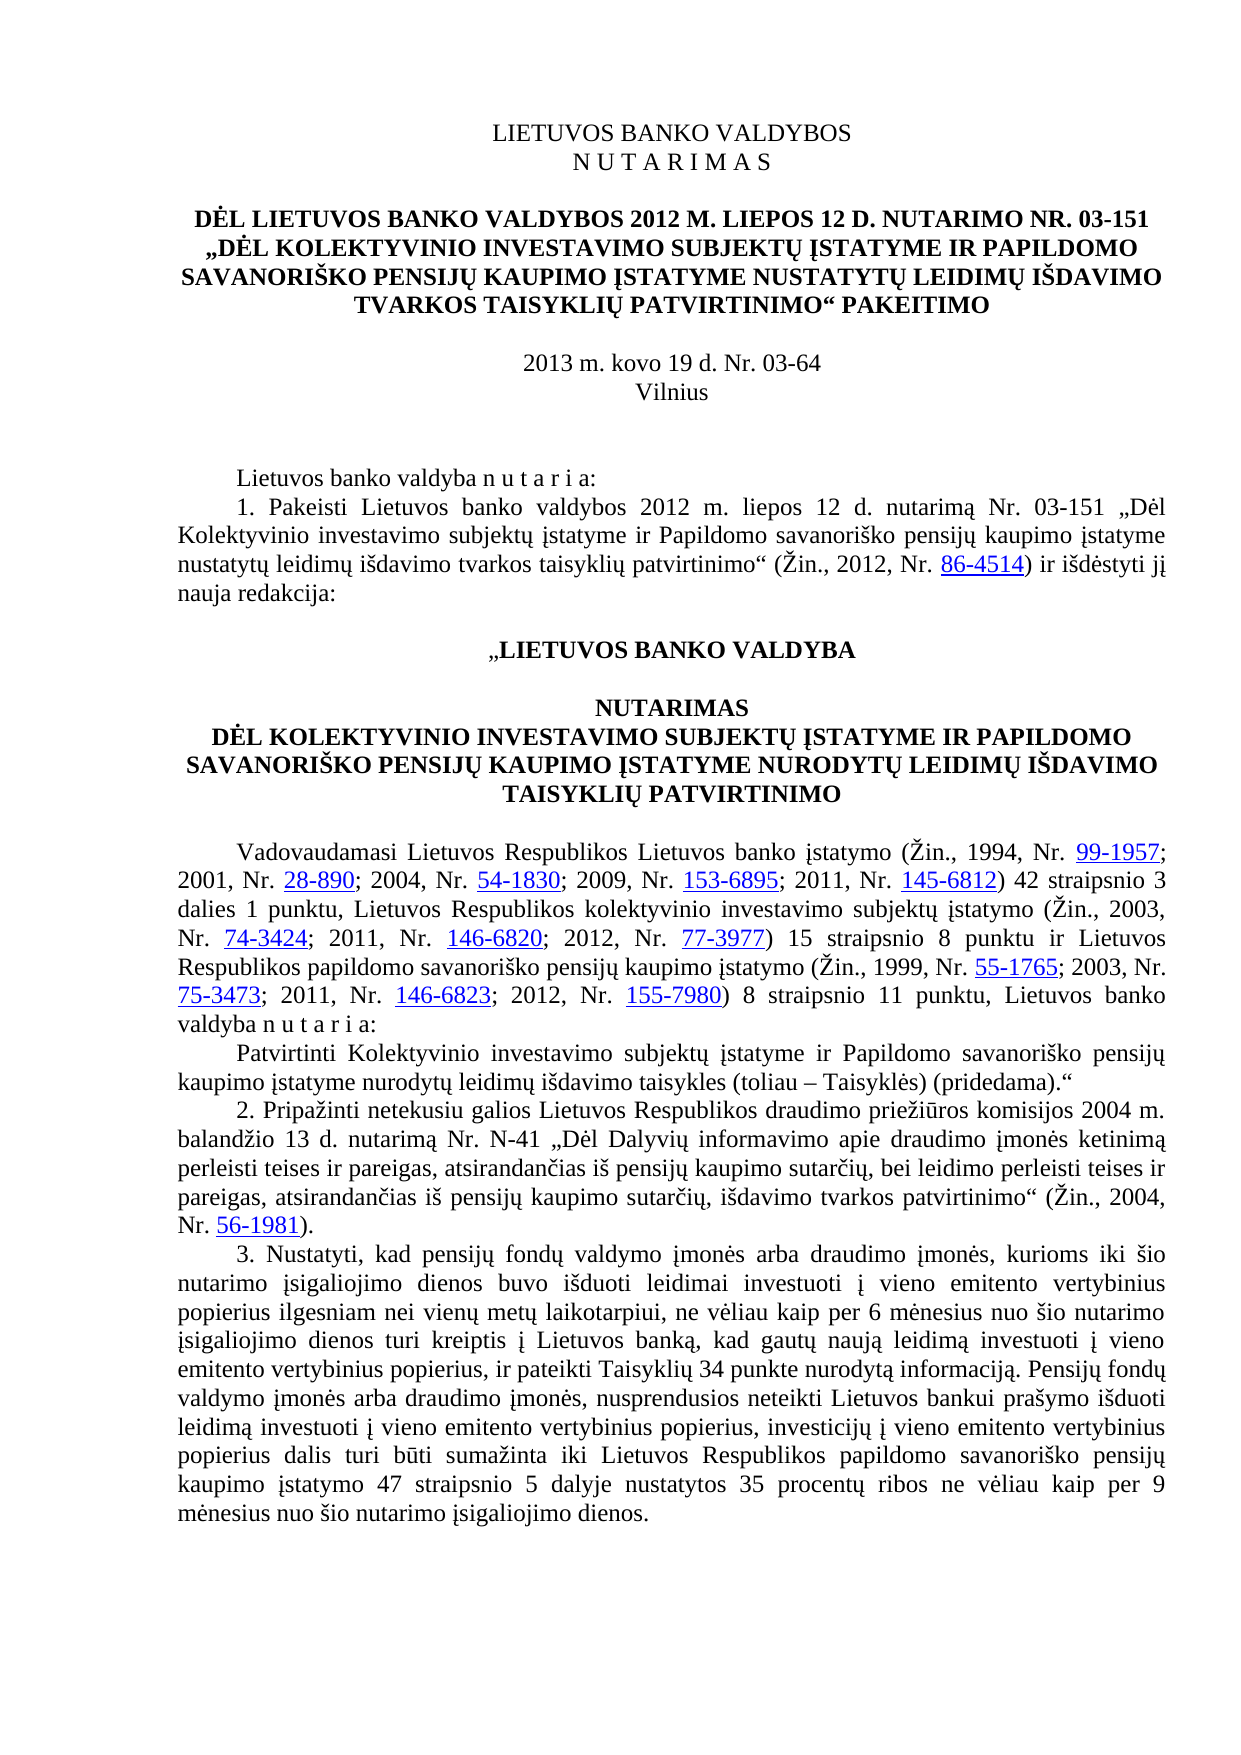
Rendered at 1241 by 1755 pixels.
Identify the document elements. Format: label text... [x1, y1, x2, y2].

text NUTARIMAS [177, 693, 1166, 722]
text „LIETUVOS BANKO VALDYBA [177, 636, 1166, 664]
text LIETUVOS BANKO VALDYBOS [177, 118, 1166, 147]
text 2. Pripažinti netekusiu galios Lietuvos Respublikos draudimo priežiūros komisijos 2004 m. balandžio 13 d. nutarimą Nr. N-41 „Dėl Dalyvių informavimo apie draudimo įmonės ketinimą perleisti teises ir pareigas, atsirandančias iš pensijų kaupimo sutarčių, bei leidimo perleisti teises ir pareigas, atsirandančias iš pensijų kaupimo sutarčių, išdavimo tvarkos patvirtinimo“ (Žin., 2004, Nr. 56-1981). [177, 1096, 1166, 1239]
text 3. Nustatyti, kad pensijų fondų valdymo įmonės arba draudimo įmonės, kurioms iki šio nutarimo įsigaliojimo dienos buvo išduoti leidimai investuoti į vieno emitento vertybinius popierius ilgesniam nei vienų metų laikotarpiui, ne vėliau kaip per 6 mėnesius nuo šio nutarimo įsigaliojimo dienos turi kreiptis į Lietuvos banką, kad gautų naują leidimą investuoti į vieno emitento vertybinius popierius, ir pateikti Taisyklių 34 punkte nurodytą informaciją. Pensijų fondų valdymo įmonės arba draudimo įmonės, nusprendusios neteikti Lietuvos bankui prašymo išduoti leidimą investuoti į vieno emitento vertybinius popierius, investicijų į vieno emitento vertybinius popierius dalis turi būti sumažinta iki Lietuvos Respublikos papildomo savanoriško pensijų kaupimo įstatymo 47 straipsnio 5 dalyje nustatytos 35 procentų ribos ne vėliau kaip per 9 mėnesius nuo šio nutarimo įsigaliojimo dienos. [177, 1239, 1166, 1527]
text Vadovaudamasi Lietuvos Respublikos Lietuvos banko įstatymo (Žin., 1994, Nr. 99-1957; 2001, Nr. 28-890; 2004, Nr. 54-1830; 2009, Nr. 153-6895; 2011, Nr. 145-6812) 42 straipsnio 3 dalies 1 punktu, Lietuvos Respublikos kolektyvinio investavimo subjektų įstatymo (Žin., 2003, Nr. 74-3424; 2011, Nr. 146-6820; 2012, Nr. 77-3977) 15 straipsnio 8 punktu ir Lietuvos Respublikos papildomo savanoriško pensijų kaupimo įstatymo (Žin., 1999, Nr. 55-1765; 2003, Nr. 75-3473; 2011, Nr. 146-6823; 2012, Nr. 155-7980) 8 straipsnio 11 punktu, Lietuvos banko valdyba n u t a r i a: [177, 837, 1166, 1038]
text Vilnius [177, 377, 1166, 406]
text Patvirtinti Kolektyvinio investavimo subjektų įstatyme ir Papildomo savanoriško pensijų kaupimo įstatyme nurodytų leidimų išdavimo taisykles (toliau – Taisyklės) (pridedama).“ [177, 1038, 1166, 1096]
text Lietuvos banko valdyba n u t a r i a: [177, 463, 1166, 492]
text DĖL KOLEKTYVINIO INVESTAVIMO SUBJEKTŲ ĮSTATYME IR PAPILDOMO SAVANORIŠKO PENSIJŲ KAUPIMO ĮSTATYME NUrodytų LEIDIMŲ IŠDAVIMO TAISYKLIŲ PATVIRTINIMO [177, 722, 1166, 808]
text 2013 m. kovo 19 d. Nr. 03-64 [177, 348, 1166, 377]
text 1. Pakeisti Lietuvos banko valdybos 2012 m. liepos 12 d. nutarimą Nr. 03-151 „Dėl Kolektyvinio investavimo subjektų įstatyme ir Papildomo savanoriško pensijų kaupimo įstatyme nustatytų leidimų išdavimo tvarkos taisyklių patvirtinimo“ (Žin., 2012, Nr. 86-4514) ir išdėstyti jį nauja redakcija: [177, 492, 1166, 607]
text DĖL Lietuvos banko valdybos 2012 m. liepos 12 d. nutarimo Nr. 03-151 „Dėl Kolektyvinio investavimo subjektų įstatyme ir Papildomo savanoriško pensijų kaupimo įstatyme nustatytų leidimų išdavimo tvarkos taisyklių patvirtinimo“ pakeitimo [177, 204, 1166, 319]
text N U T A R I M A S [177, 147, 1166, 176]
